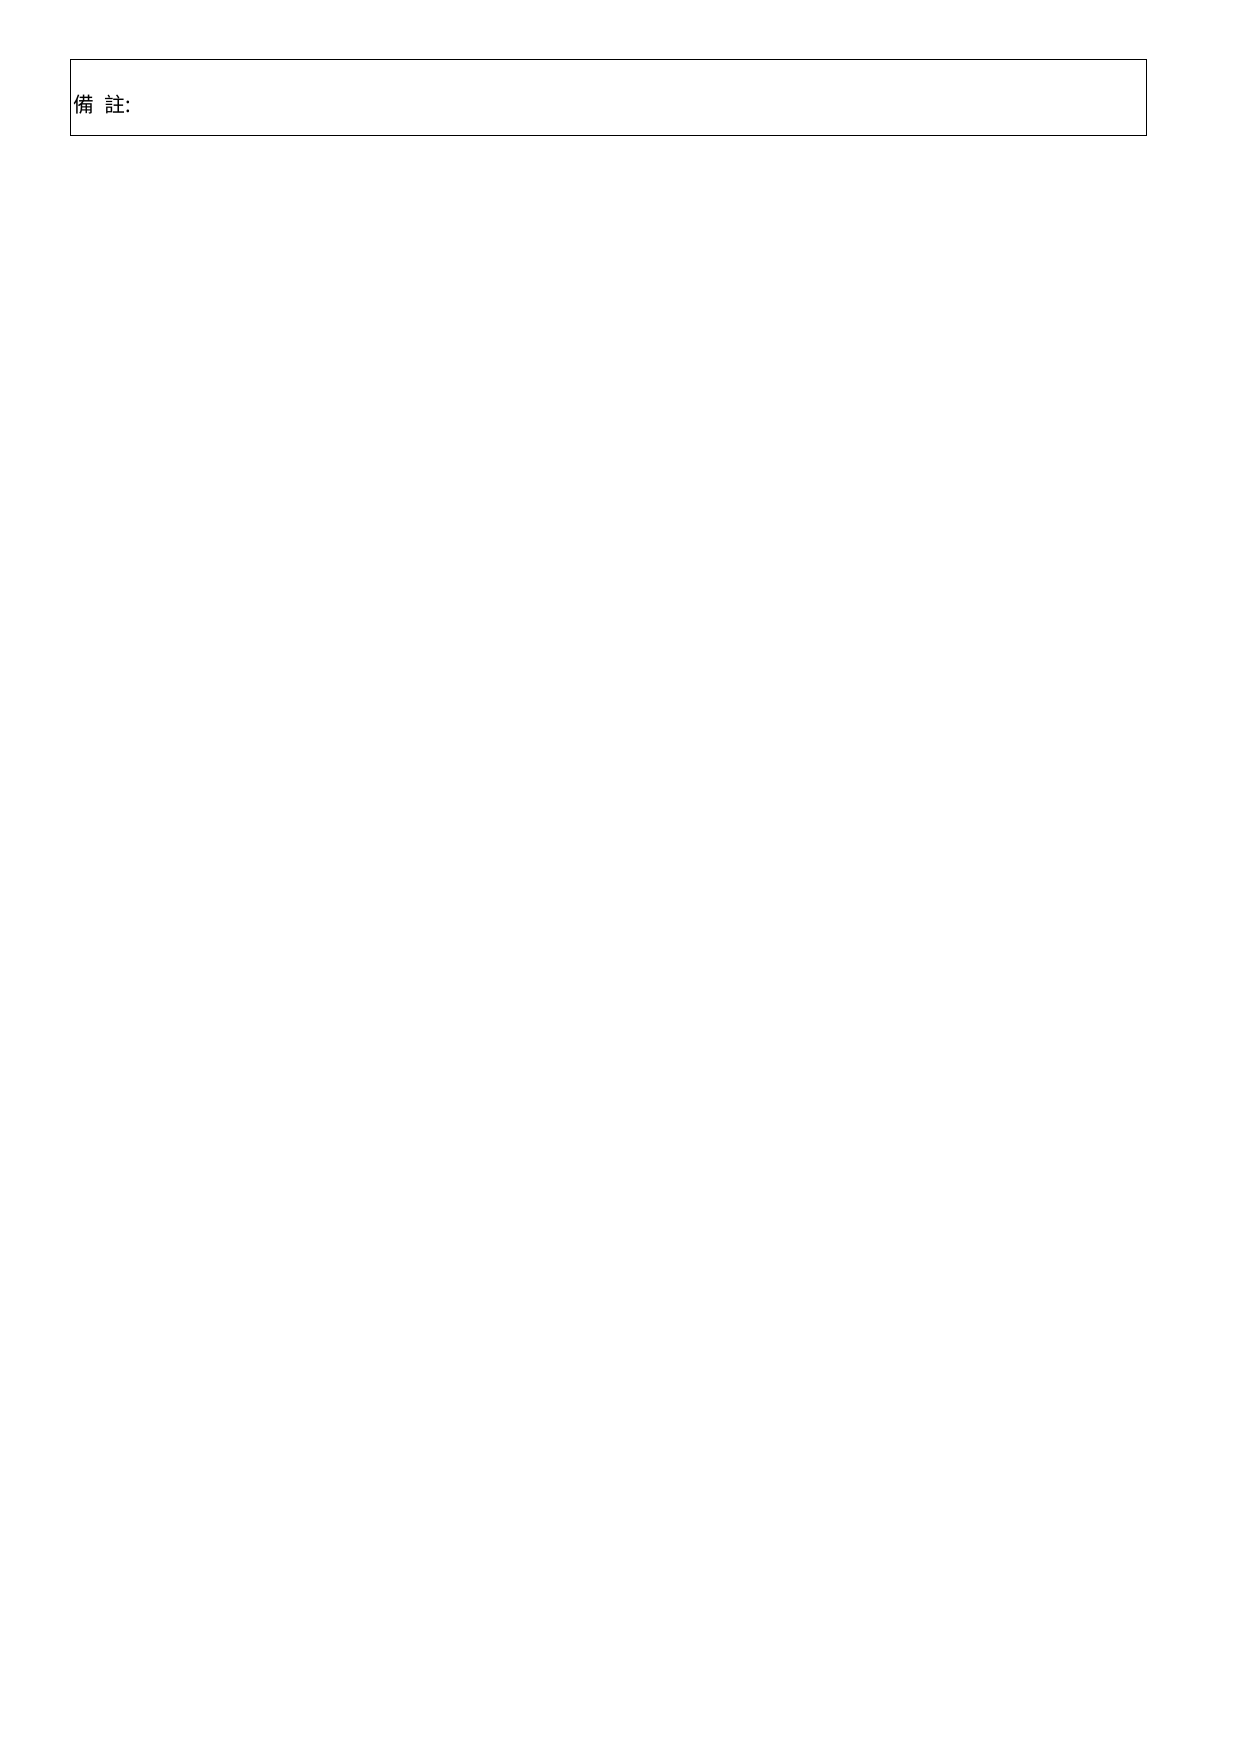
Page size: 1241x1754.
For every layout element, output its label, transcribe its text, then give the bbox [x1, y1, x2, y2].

table_cell 備 註: [71, 60, 1146, 135]
